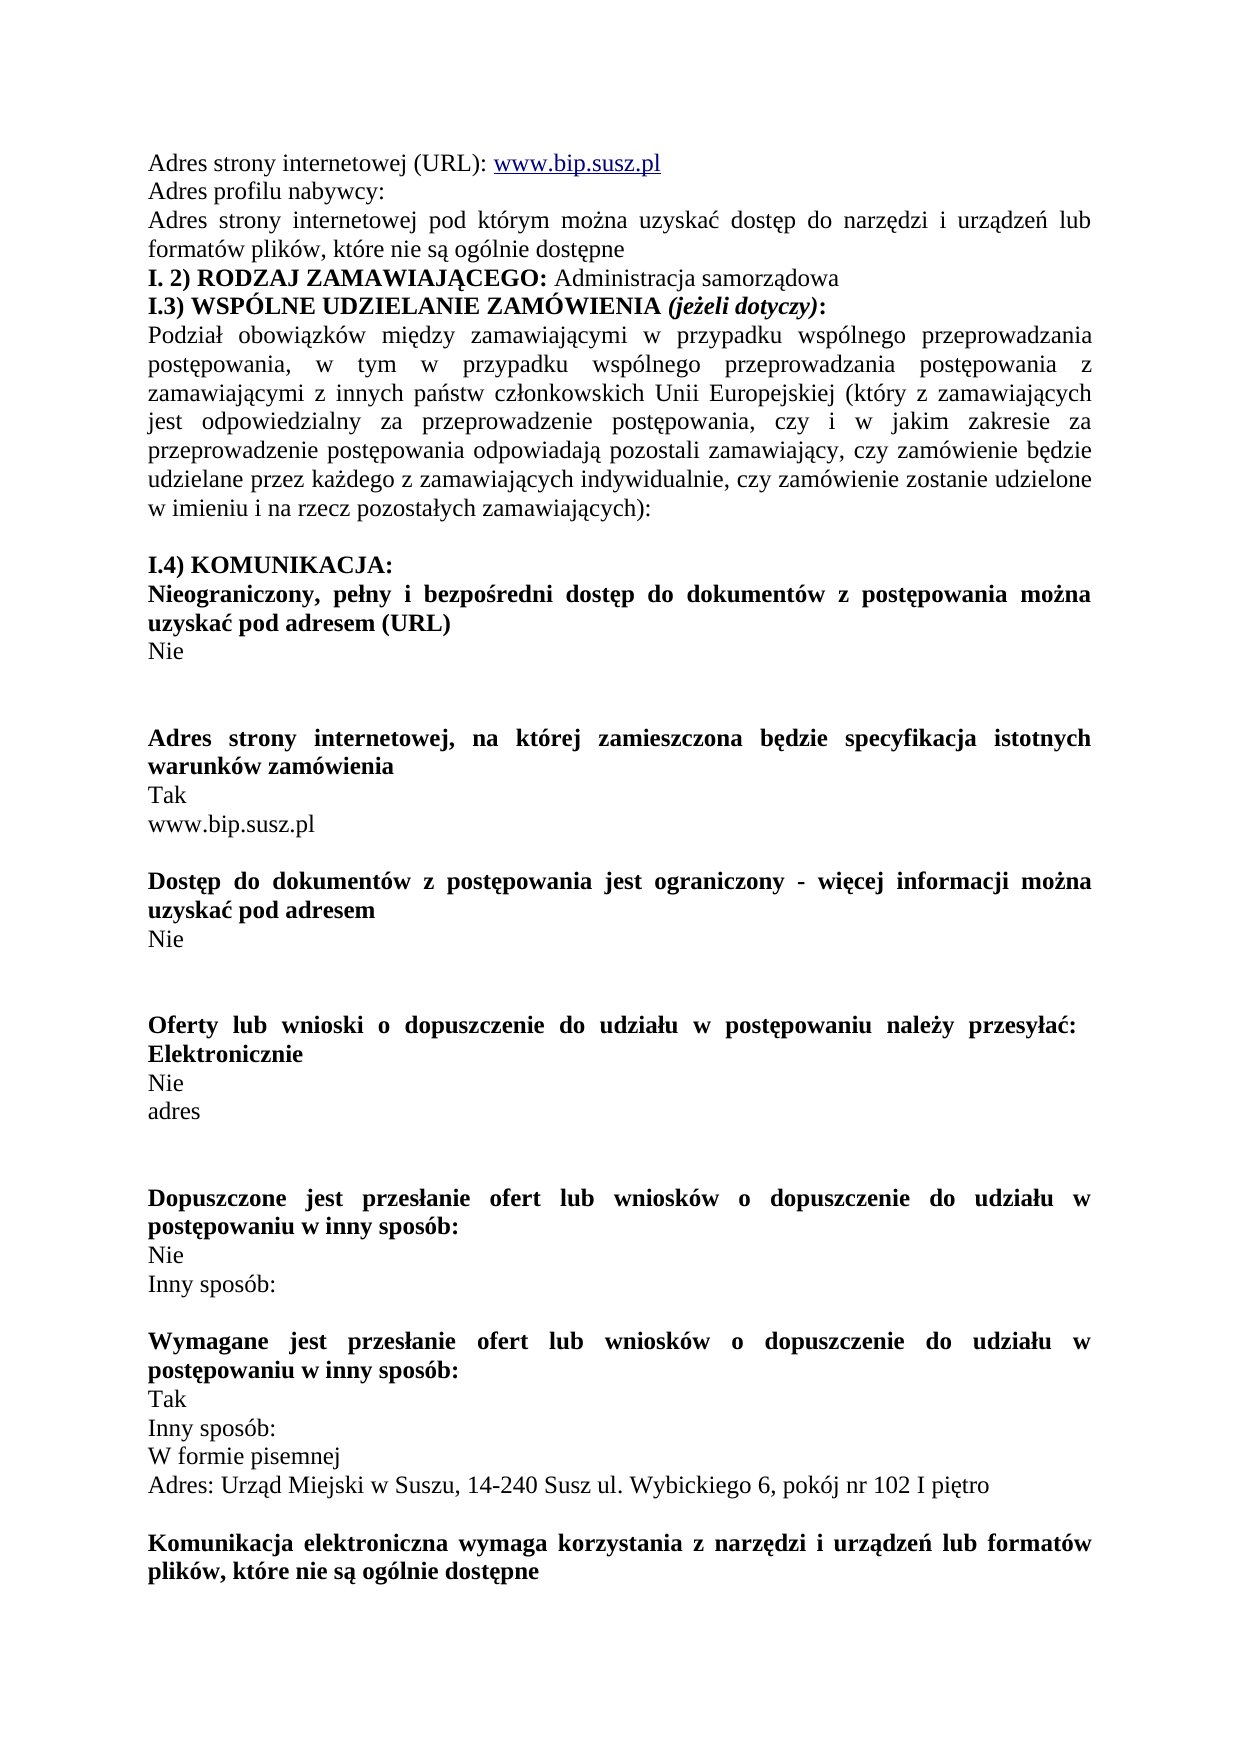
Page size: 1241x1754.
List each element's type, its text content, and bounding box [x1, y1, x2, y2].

text Adres: Urząd Miejski w Suszu, 14-240 Susz ul. Wybickiego 6, pokój nr 102 I piętro [148, 1470, 1093, 1499]
text Oferty lub wnioski o dopuszczenie do udziału w postępowaniu należy przesyłać: Elektronicznie [148, 981, 1093, 1068]
text I. 2) RODZAJ ZAMAWIAJĄCEGO: Administracja samorządowa [148, 263, 1093, 291]
text Adres strony internetowej, na której zamieszczona będzie specyfikacja istotnych warunków zamówienia [148, 694, 1093, 780]
text Tak www.bip.susz.pl [148, 780, 1093, 838]
text Komunikacja elektroniczna wymaga korzystania z narzędzi i urządzeń lub formatów plików, które nie są ogólnie dostępne [148, 1499, 1093, 1585]
text Adres strony internetowej (URL): www.bip.susz.pl [148, 148, 1093, 176]
text Dopuszczone jest przesłanie ofert lub wniosków o dopuszczenie do udziału w postępowaniu w inny sposób: [148, 1183, 1093, 1240]
text Tak Inny sposób: [148, 1384, 1093, 1441]
text Nie [148, 636, 1093, 694]
text Nie [148, 924, 1093, 981]
text Adres profilu nabywcy: [148, 176, 1093, 205]
text Dostęp do dokumentów z postępowania jest ograniczony - więcej informacji można uzyskać pod adresem [148, 838, 1093, 924]
text Wymagane jest przesłanie ofert lub wniosków o dopuszczenie do udziału w postępowaniu w inny sposób: [148, 1298, 1093, 1384]
text Nieograniczony, pełny i bezpośredni dostęp do dokumentów z postępowania można uzyskać pod adresem (URL) [148, 579, 1093, 636]
text I.4) KOMUNIKACJA: [148, 550, 1093, 579]
text I.3) WSPÓLNE UDZIELANIE ZAMÓWIENIA (jeżeli dotyczy): [148, 291, 1093, 320]
text Adres strony internetowej pod którym można uzyskać dostęp do narzędzi i urządzeń lub formatów plików, które nie są ogólnie dostępne [148, 205, 1093, 263]
text Podział obowiązków między zamawiającymi w przypadku wspólnego przeprowadzania postępowania, w tym w przypadku wspólnego przeprowadzania postępowania z zamawiającymi z innych państw członkowskich Unii Europejskiej (który z zamawiających jest odpowiedzialny za przeprowadzenie postępowania, czy i w jakim zakresie za przeprowadzenie postępowania odpowiadają pozostali zamawiający, czy zamówienie będzie udzielane przez każdego z zamawiających indywidualnie, czy zamówienie zostanie udzielone w imieniu i na rzecz pozostałych zamawiających): [148, 320, 1093, 521]
text Nie adres [148, 1068, 1093, 1154]
text Nie Inny sposób: [148, 1240, 1093, 1298]
text W formie pisemnej [148, 1441, 1093, 1470]
